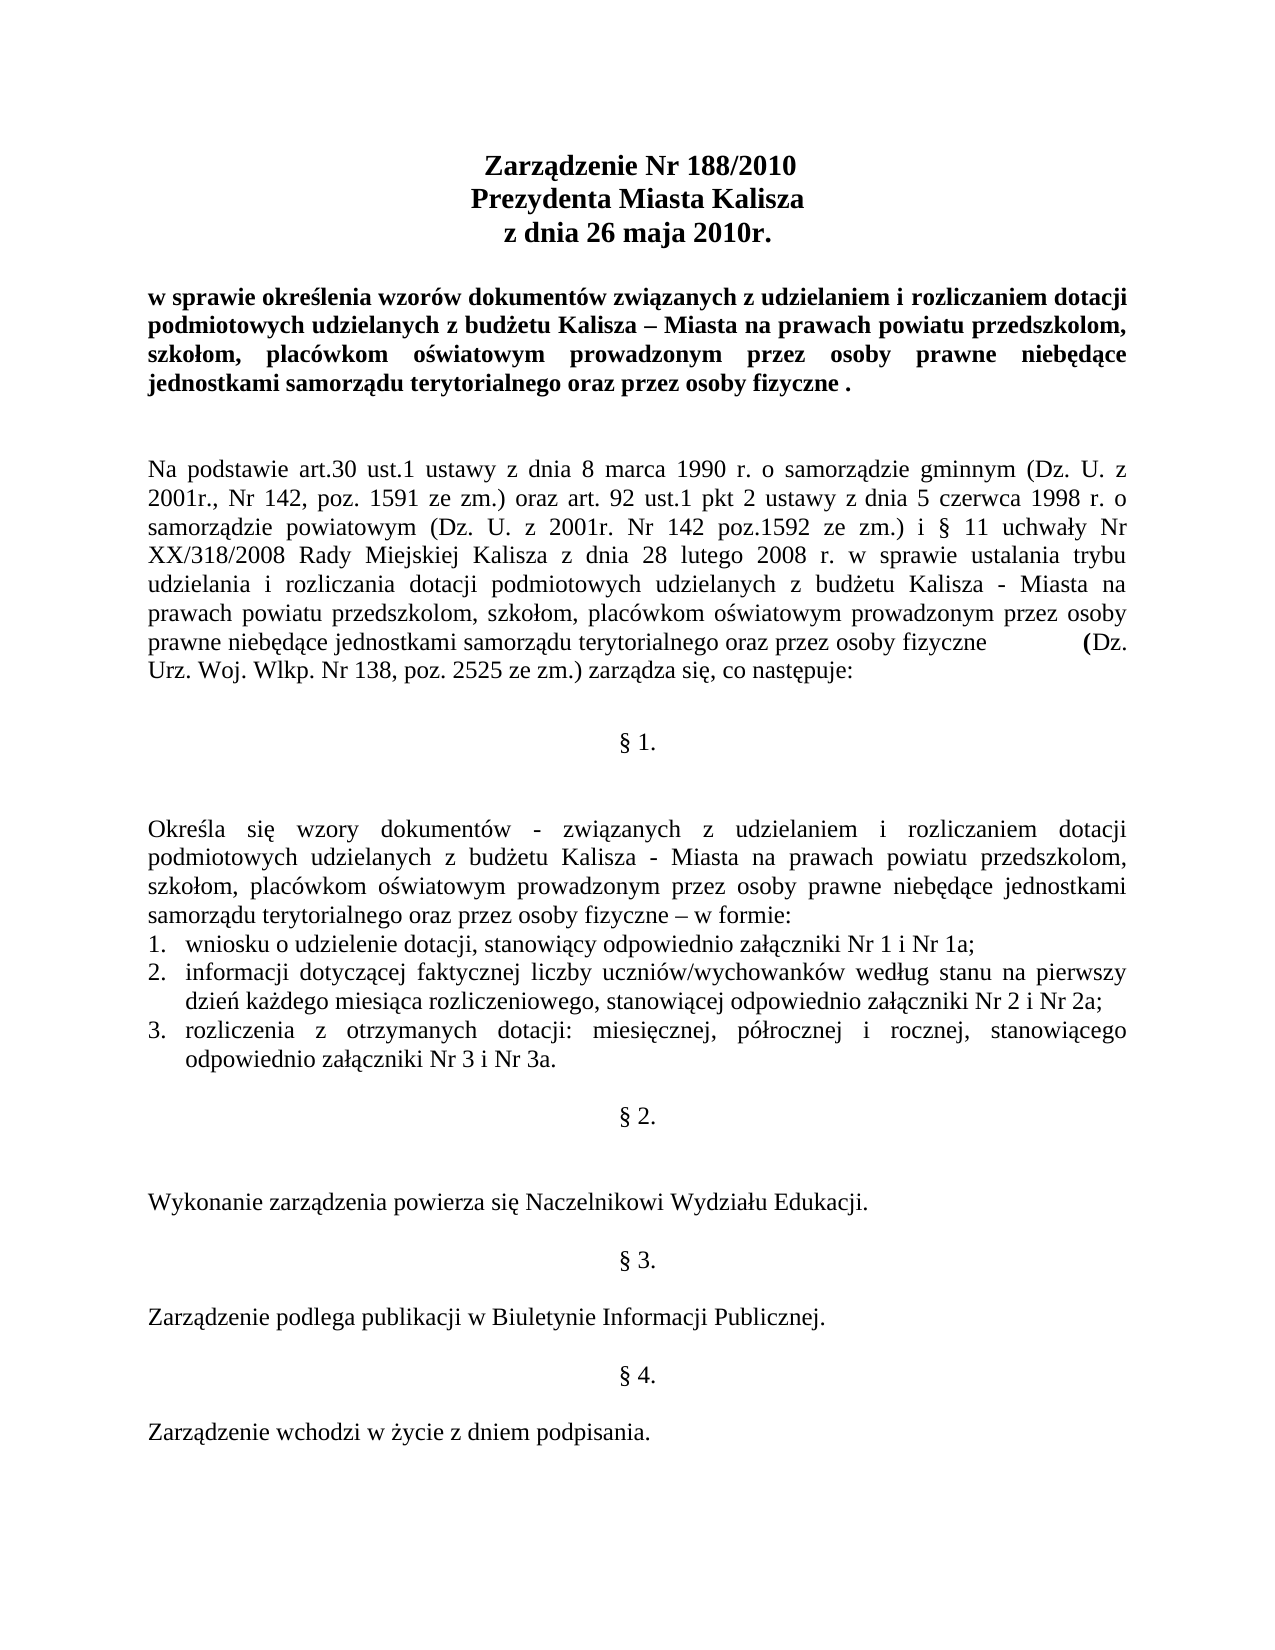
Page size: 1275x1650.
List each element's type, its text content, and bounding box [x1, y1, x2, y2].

text § 4. [148, 1360, 1127, 1389]
text Zarządzenie wchodzi w życie z dniem podpisania. [148, 1417, 1127, 1446]
text § 1. [148, 727, 1127, 756]
list informacji dotyczącej faktycznej liczby uczniów/wychowanków według stanu na pierwszy dzień każdego miesiąca rozliczeniowego, stanowiącej odpowiednio załączniki Nr 2 i Nr 2a; [148, 957, 1127, 1015]
text § 2. [148, 1101, 1127, 1130]
text Określa się wzory dokumentów - związanych z udzielaniem i rozliczaniem dotacji podmiotowych udzielanych z budżetu Kalisza - Miasta na prawach powiatu przedszkolom, szkołom, placówkom oświatowym prowadzonym przez osoby prawne niebędące jednostkami samorządu terytorialnego oraz przez osoby fizyczne – w formie: [148, 814, 1127, 929]
text Wykonanie zarządzenia powierza się Naczelnikowi Wydziału Edukacji. [148, 1187, 1127, 1216]
text Na podstawie art.30 ust.1 ustawy z dnia 8 marca 1990 r. o samorządzie gminnym (Dz. U. z 2001r., Nr 142, poz. 1591 ze zm.) oraz art. 92 ust.1 pkt 2 ustawy z dnia 5 czerwca 1998 r. o samorządzie powiatowym (Dz. U. z 2001r. Nr 142 poz.1592 ze zm.) i § 11 uchwały Nr XX/318/2008 Rady Miejskiej Kalisza z dnia 28 lutego 2008 r. w sprawie ustalania trybu udzielania i rozliczania dotacji podmiotowych udzielanych z budżetu Kalisza - Miasta na prawach powiatu przedszkolom, szkołom, placówkom oświatowym prowadzonym przez osoby prawne niebędące jednostkami samorządu terytorialnego oraz przez osoby fizyczne (Dz. Urz. Woj. Wlkp. Nr 138, poz. 2525 ze zm.) zarządza się, co następuje: [148, 454, 1127, 684]
text § 3. [148, 1245, 1127, 1274]
list wniosku o udzielenie dotacji, stanowiący odpowiednio załączniki Nr 1 i Nr 1a; [148, 929, 1127, 957]
list rozliczenia z otrzymanych dotacji: miesięcznej, półrocznej i rocznej, stanowiącego odpowiednio załączniki Nr 3 i Nr 3a. [148, 1015, 1127, 1072]
text Zarządzenie Nr 188/2010 [148, 148, 1127, 181]
subtitle Prezydenta Miasta Kalisza [148, 181, 1127, 215]
text z dnia 26 maja 2010r. [148, 215, 1127, 248]
text Zarządzenie podlega publikacji w Biuletynie Informacji Publicznej. [148, 1302, 1127, 1331]
text w sprawie określenia wzorów dokumentów związanych z udzielaniem i rozliczaniem dotacji podmiotowych udzielanych z budżetu Kalisza – Miasta na prawach powiatu przedszkolom, szkołom, placówkom oświatowym prowadzonym przez osoby prawne niebędące jednostkami samorządu terytorialnego oraz przez osoby fizyczne . [148, 282, 1127, 397]
